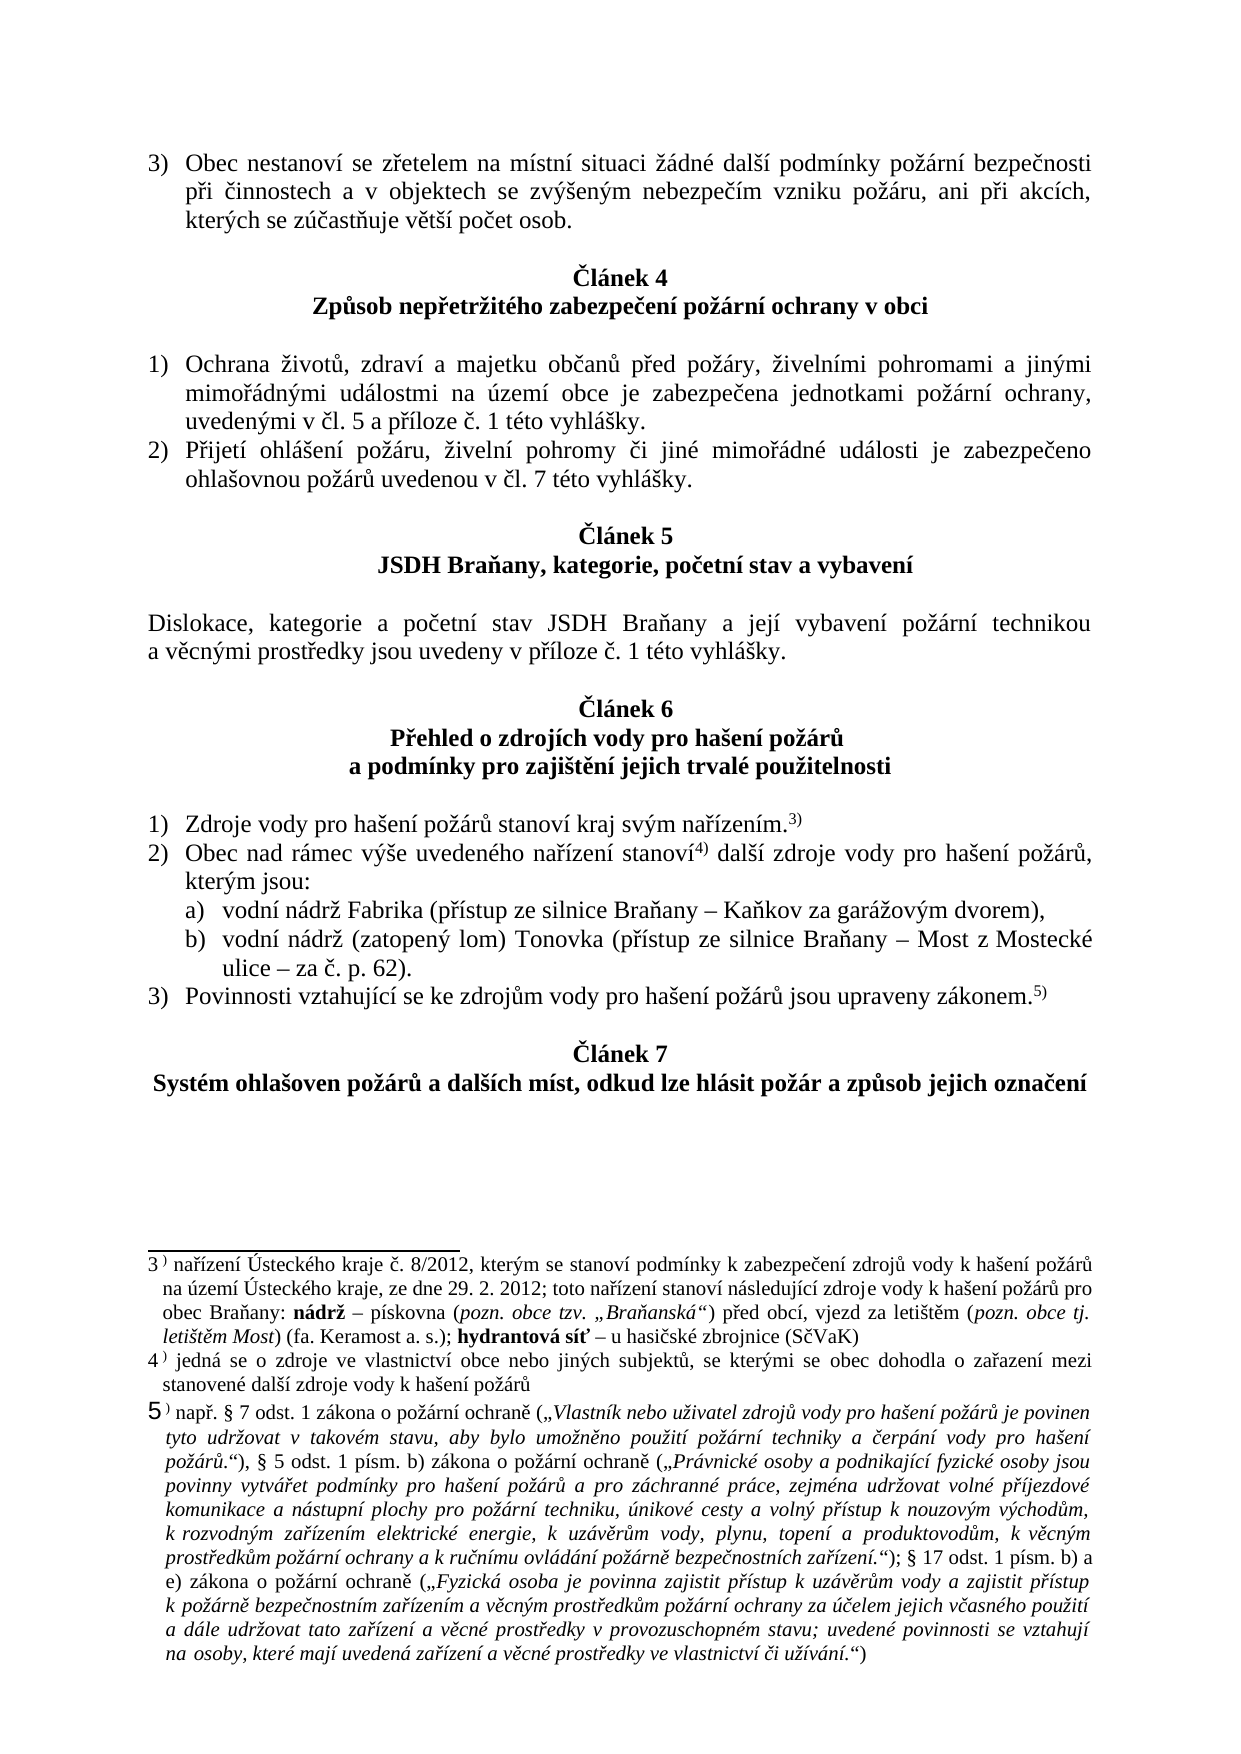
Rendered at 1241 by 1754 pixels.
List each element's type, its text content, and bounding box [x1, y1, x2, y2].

list vodní nádrž Fabrika (přístup ze silnice Braňany – Kaňkov za garážovým dvorem), [185, 895, 1092, 924]
text Systém ohlašoven požárů a dalších míst, odkud lze hlásit požár a způsob jejich označení [148, 1068, 1092, 1096]
text Způsob nepřetržitého zabezpečení požární ochrany v obci [148, 291, 1092, 320]
list Přijetí ohlášení požáru, živelní pohromy či jiné mimořádné události je zabezpečeno ohlašovnou požárů uvedenou v čl. 7 této vyhlášky. [148, 435, 1092, 493]
list ) nařízení Ústeckého kraje č. 8/2012, kterým se stanoví podmínky k zabezpečení zdrojů vody k hašení požárů na území Ústeckého kraje, ze dne 29. 2. 2012; toto nařízení stanoví následující zdroje vody k hašení požárů pro obec Braňany: nádrž – pískovna (pozn. obce tzv. „Braňanská“) před obcí, vjezd za letištěm (pozn. obce tj. letištěm Most) (fa. Keramost a. s.); hydrantová síť – u hasičské zbrojnice (SčVaK) [148, 1252, 1092, 1348]
text Dislokace, kategorie a početní stav JSDH Braňany a její vybavení požární technikou a věcnými prostředky jsou uvedeny v příloze č. 1 této vyhlášky. [148, 608, 1092, 665]
list Obec nestanoví se zřetelem na místní situaci žádné další podmínky požární bezpečnosti při činnostech a v objektech se zvýšeným nebezpečím vzniku požáru, ani při akcích, kterých se zúčastňuje větší počet osob. [148, 148, 1092, 234]
list vodní nádrž (zatopený lom) Tonovka (přístup ze silnice Braňany – Most z Mostecké ulice – za č. p. 62). [185, 924, 1092, 981]
list ) jedná se o zdroje ve vlastnictví obce nebo jiných subjektů, se kterými se obec dohodla o zařazení mezi stanovené další zdroje vody k hašení požárů [148, 1348, 1092, 1396]
list Povinnosti vztahující se ke zdrojům vody pro hašení požárů jsou upraveny zákonem.) [148, 981, 1092, 1010]
text Článek 4 [148, 263, 1092, 291]
text Článek 5 [156, 521, 1092, 550]
list ) např. § 7 odst. 1 zákona o požární ochraně („Vlastník nebo uživatel zdrojů vody pro hašení požárů je povinen tyto udržovat v takovém stavu, aby bylo umožněno použití požární techniky a čerpání vody pro hašení požárů.“), § 5 odst. 1 písm. b) zákona o požární ochraně („Právnické osoby a podnikající fyzické osoby jsou povinny vytvářet podmínky pro hašení požárů a pro záchranné práce, zejména udržovat volné příjezdové komunikace a nástupní plochy pro požární techniku, únikové cesty a volný přístup k nouzovým východům, k rozvodným zařízením elektrické energie, k uzávěrům vody, plynu, topení a produktovodům, k věcným prostředkům požární ochrany a k ručnímu ovládání požárně bezpečnostních zařízení.“); § 17 odst. 1 písm. b) a e) zákona o požární ochraně („Fyzická osoba je povinna zajistit přístup k uzávěrům vody a zajistit přístup k požárně bezpečnostním zařízením a věcným prostředkům požární ochrany za účelem jejich včasného použití a dále udržovat tato zařízení a věcné prostředky v provozuschopném stavu; uvedené povinnosti se vztahují na osoby, které mají uvedená zařízení a věcné prostředky ve vlastnictví či užívání.“) [148, 1396, 1092, 1665]
text Přehled o zdrojích vody pro hašení požárů [148, 723, 1092, 751]
text JSDH Braňany, kategorie, početní stav a vybavení [198, 550, 1092, 579]
text Článek 7 [148, 1039, 1092, 1068]
list Zdroje vody pro hašení požárů stanoví kraj svým nařízením.) [148, 809, 1092, 838]
text a podmínky pro zajištění jejich trvalé použitelnosti [148, 751, 1092, 780]
list Ochrana životů, zdraví a majetku občanů před požáry, živelními pohromami a jinými mimořádnými událostmi na území obce je zabezpečena jednotkami požární ochrany, uvedenými v čl. 5 a příloze č. 1 této vyhlášky. [148, 349, 1092, 435]
text Článek 6 [156, 694, 1092, 723]
list Obec nad rámec výše uvedeného nařízení stanoví) další zdroje vody pro hašení požárů, kterým jsou: [148, 838, 1092, 895]
